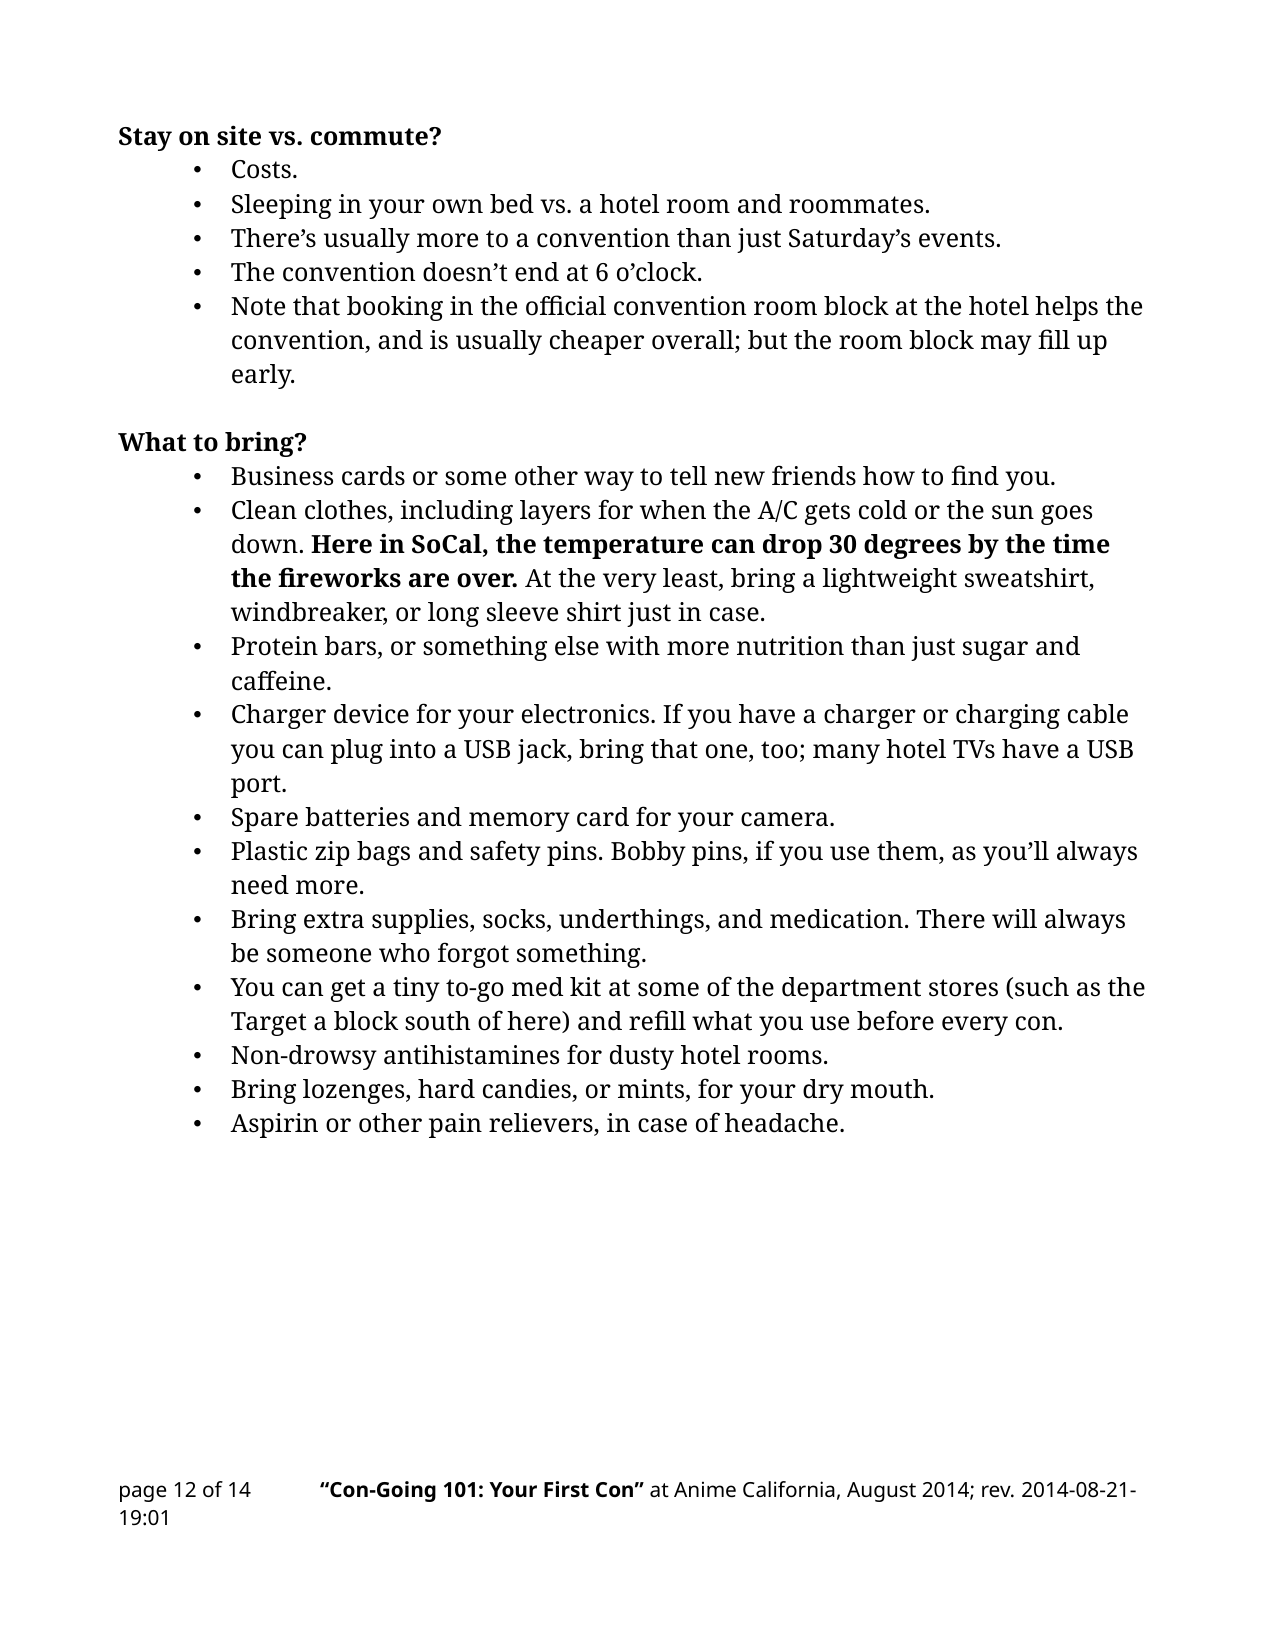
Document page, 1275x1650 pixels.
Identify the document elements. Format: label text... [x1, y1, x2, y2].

list Sleeping in your own bed vs. a hotel room and roommates. [193, 186, 1157, 220]
list Spare batteries and memory card for your camera. [193, 799, 1157, 833]
list Clean clothes, including layers for when the A/C gets cold or the sun goes down. Here in SoCal, the temperature can drop 30 degrees by the time the fireworks are over. At the very least, bring a lightweight sweatshirt, windbreaker, or long sleeve shirt just in case. [193, 493, 1157, 629]
list Bring lozenges, hard candies, or mints, for your dry mouth. [193, 1072, 1157, 1106]
text Stay on site vs. commute? [118, 118, 1157, 152]
list Bring extra supplies, socks, underthings, and medication. There will always be someone who forgot something. [193, 902, 1157, 970]
list Aspirin or other pain relievers, in case of headache. [193, 1106, 1157, 1140]
list Plastic zip bags and safety pins. Bobby pins, if you use them, as you’ll always need more. [193, 833, 1157, 902]
list Note that booking in the official convention room block at the hotel helps the convention, and is usually cheaper overall; but the room block may fill up early. [193, 288, 1157, 391]
list Costs. [193, 152, 1157, 186]
list Charger device for your electronics. If you have a charger or charging cable you can plug into a USB jack, bring that one, too; many hotel TVs have a USB port. [193, 697, 1157, 799]
list Protein bars, or something else with more nutrition than just sugar and caffeine. [193, 629, 1157, 697]
text What to bring? [118, 425, 1157, 459]
list Non-drowsy antihistamines for dusty hotel rooms. [193, 1038, 1157, 1072]
list There’s usually more to a convention than just Saturday’s events. [193, 220, 1157, 254]
list The convention doesn’t end at 6 o’clock. [193, 254, 1157, 288]
list You can get a tiny to-go med kit at some of the department stores (such as the Target a block south of here) and refill what you use before every con. [193, 970, 1157, 1038]
list Business cards or some other way to tell new friends how to find you. [193, 459, 1157, 493]
